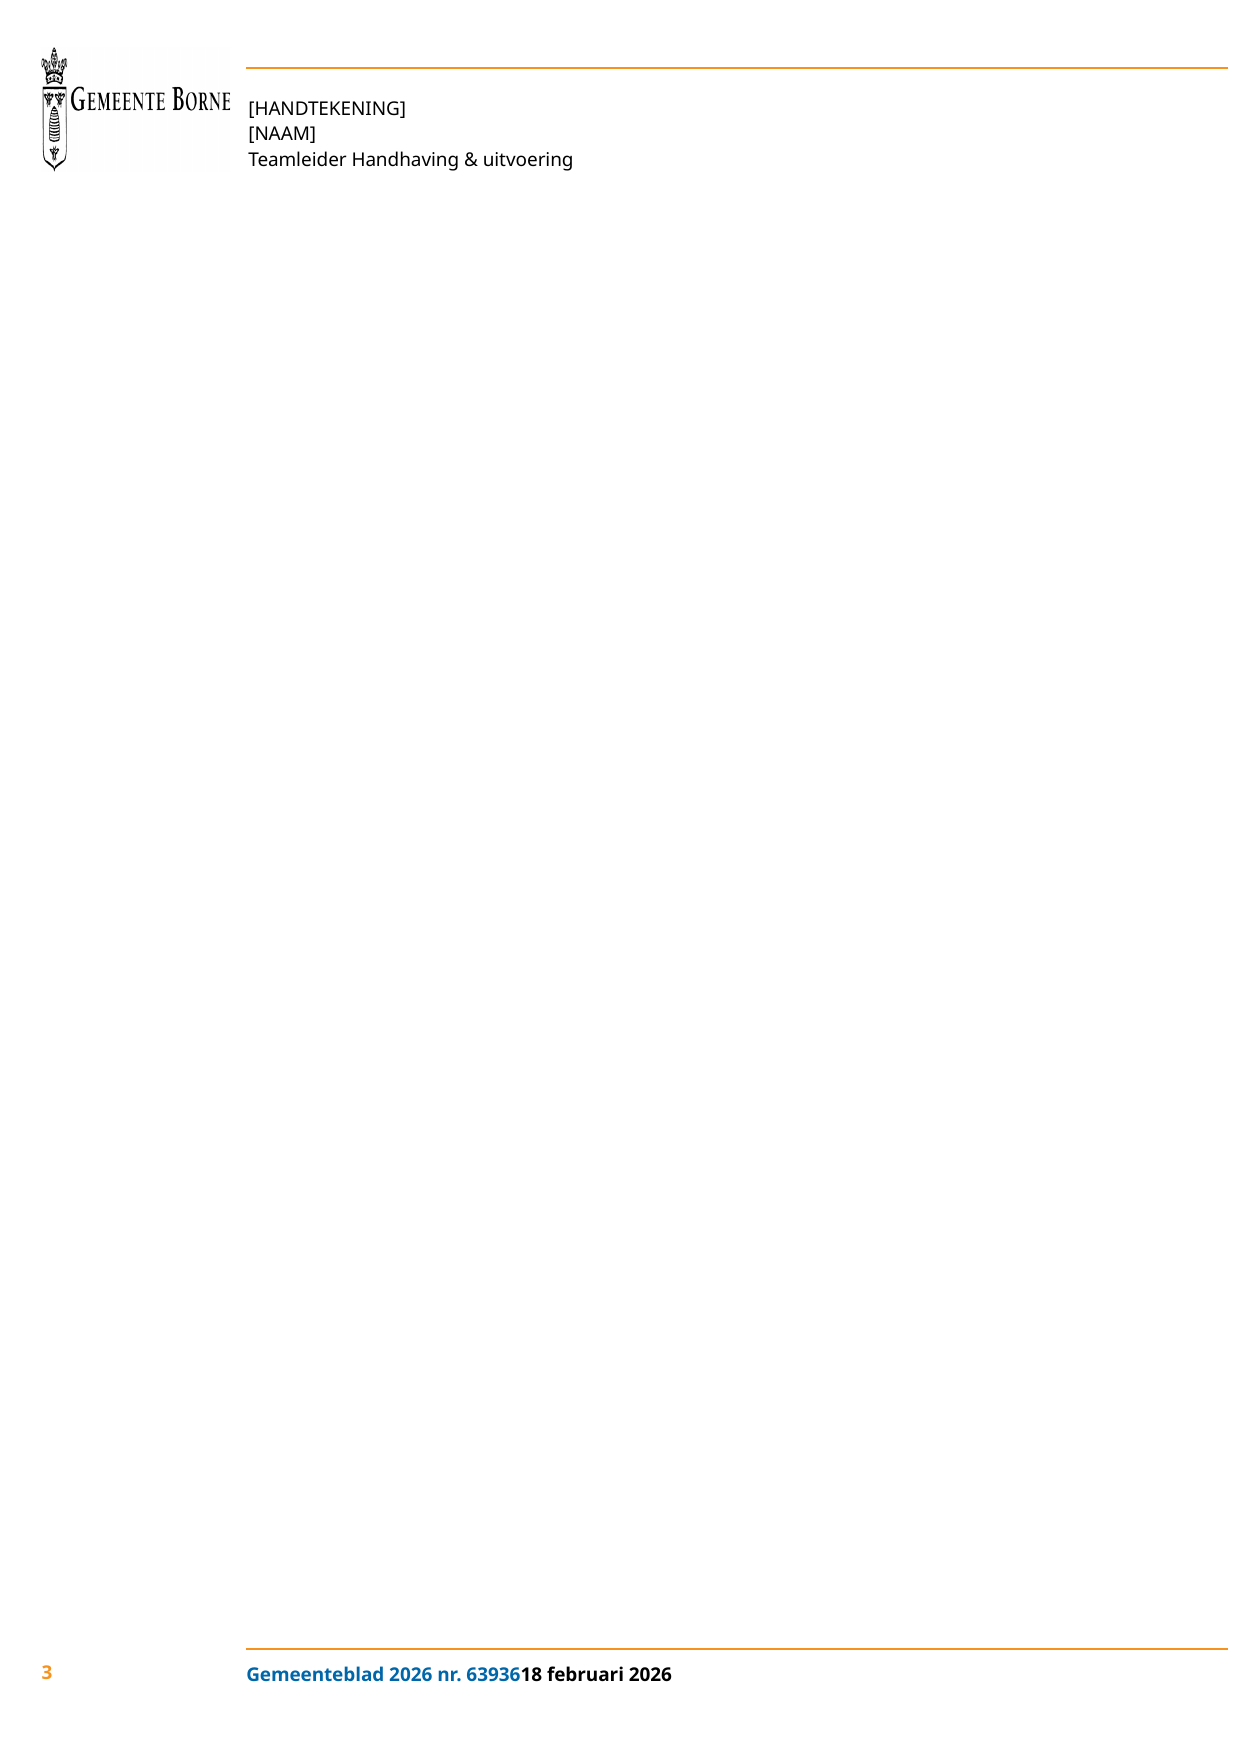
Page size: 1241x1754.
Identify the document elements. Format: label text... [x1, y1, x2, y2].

text [HANDTEKENING] [248, 95, 1152, 121]
text [NAAM] [248, 121, 1152, 146]
picture [41, 47, 231, 172]
text Teamleider Handhaving & uitvoering [248, 146, 1152, 172]
